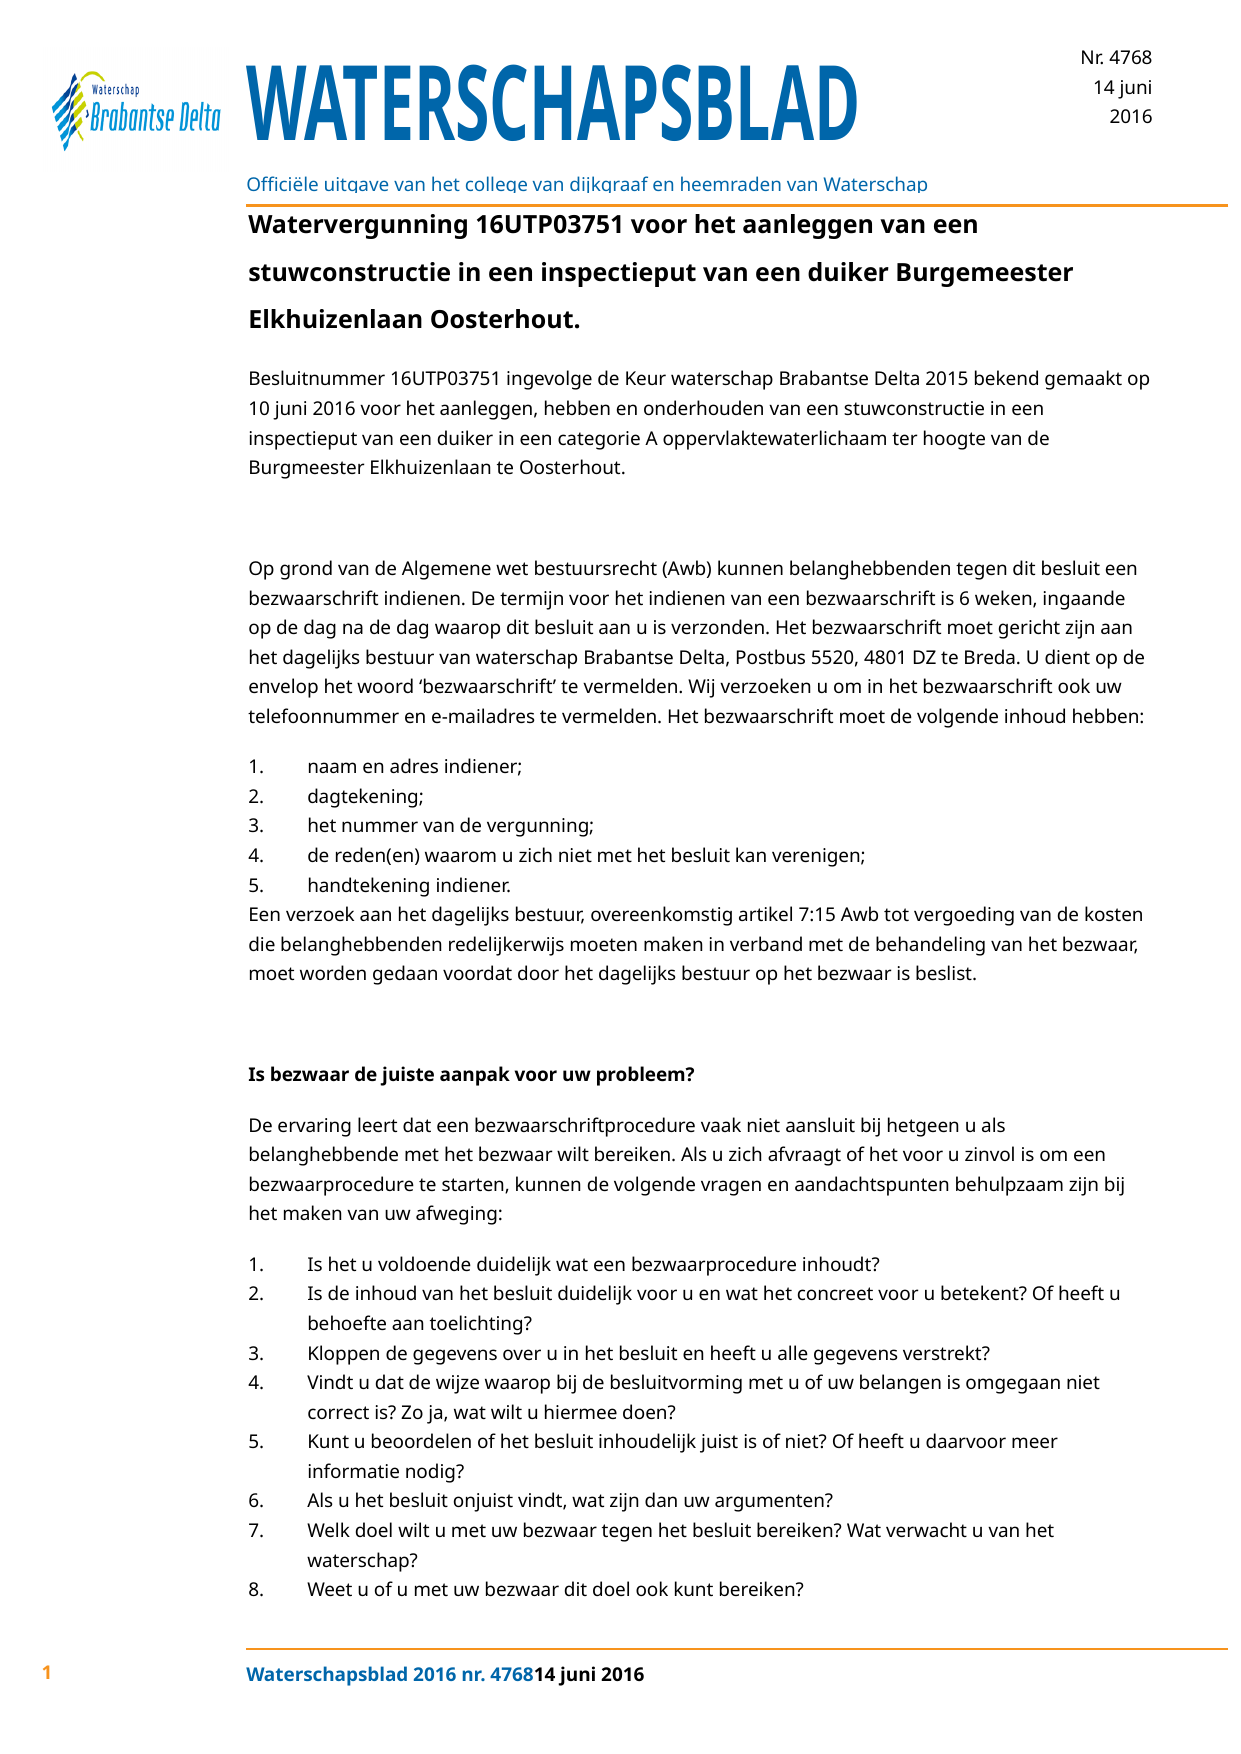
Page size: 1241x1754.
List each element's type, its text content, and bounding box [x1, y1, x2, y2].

list Is de inhoud van het besluit duidelijk voor u en wat het concreet voor u betekent? Of heeft u behoefte aan toelichting? [248, 1281, 1152, 1336]
text Watervergunning 16UTP03751 voor het aanleggen van een stuwconstructie in een inspectieput van een duiker Burgemeester Elkhuizenlaan Oosterhout. [248, 207, 1152, 336]
picture [41, 47, 231, 172]
list handtekening indiener. [248, 872, 1152, 897]
list naam en adres indiener; [248, 753, 1152, 779]
list Vindt u dat de wijze waarop bij de besluitvorming met u of uw belangen is omgegaan niet correct is? Zo ja, wat wilt u hiermee doen? [248, 1369, 1152, 1424]
text Op grond van de Algemene wet bestuursrecht (Awb) kunnen belanghebbenden tegen dit besluit een bezwaarschrift indienen. De termijn voor het indienen van een bezwaarschrift is 6 weken, ingaande op de dag na de dag waarop dit besluit aan u is verzonden. Het bezwaarschrift moet gericht zijn aan het dagelijks bestuur van waterschap Brabantse Delta, Postbus 5520, 4801 DZ te Breda. U dient op de envelop het woord ‘bezwaarschrift’ te vermelden. Wij verzoeken u om in het bezwaarschrift ook uw telefoonnummer en e‑mailadres te vermelden. Het bezwaarschrift moet de volgende inhoud hebben: [248, 555, 1152, 729]
list Welk doel wilt u met uw bezwaar tegen het besluit bereiken? Wat verwacht u van het waterschap? [248, 1517, 1152, 1572]
list dagtekening; [248, 783, 1152, 809]
list Kunt u beoordelen of het besluit inhoudelijk juist is of niet? Of heeft u daarvoor meer informatie nodig? [248, 1428, 1152, 1484]
list het nummer van de vergunning; [248, 813, 1152, 838]
list de reden(en) waarom u zich niet met het besluit kan verenigen; [248, 842, 1152, 868]
text Een verzoek aan het dagelijks bestuur, overeenkomstig artikel 7:15 Awb tot vergoeding van de kosten die belanghebbenden redelijkerwijs moeten maken in verband met de behandeling van het bezwaar, moet worden gedaan voordat door het dagelijks bestuur op het bezwaar is beslist. [248, 901, 1152, 986]
text Besluitnummer 16UTP03751 ingevolge de Keur waterschap Brabantse Delta 2015 bekend gemaakt op 10 juni 2016 voor het aanleggen, hebben en onderhouden van een stuwconstructie in een inspectieput van een duiker in een categorie A oppervlaktewaterlichaam ter hoogte van de Burgmeester Elkhuizenlaan te Oosterhout. [248, 366, 1152, 480]
text De ervaring leert dat een bezwaarschriftprocedure vaak niet aansluit bij hetgeen u als belanghebbende met het bezwaar wilt bereiken. Als u zich afvraagt of het voor u zinvol is om een bezwaarprocedure te starten, kunnen de volgende vragen en aandachtspunten behulpzaam zijn bij het maken van uw afweging: [248, 1112, 1152, 1226]
text Is bezwaar de juiste aanpak voor uw probleem? [248, 1061, 1152, 1087]
list Weet u of u met uw bezwaar dit doel ook kunt bereiken? [248, 1576, 1152, 1602]
list Is het u voldoende duidelijk wat een bezwaarprocedure inhoudt? [248, 1251, 1152, 1277]
list Kloppen de gegevens over u in het besluit en heeft u alle gegevens verstrekt? [248, 1340, 1152, 1365]
list Als u het besluit onjuist vindt, wat zijn dan uw argumenten? [248, 1488, 1152, 1513]
